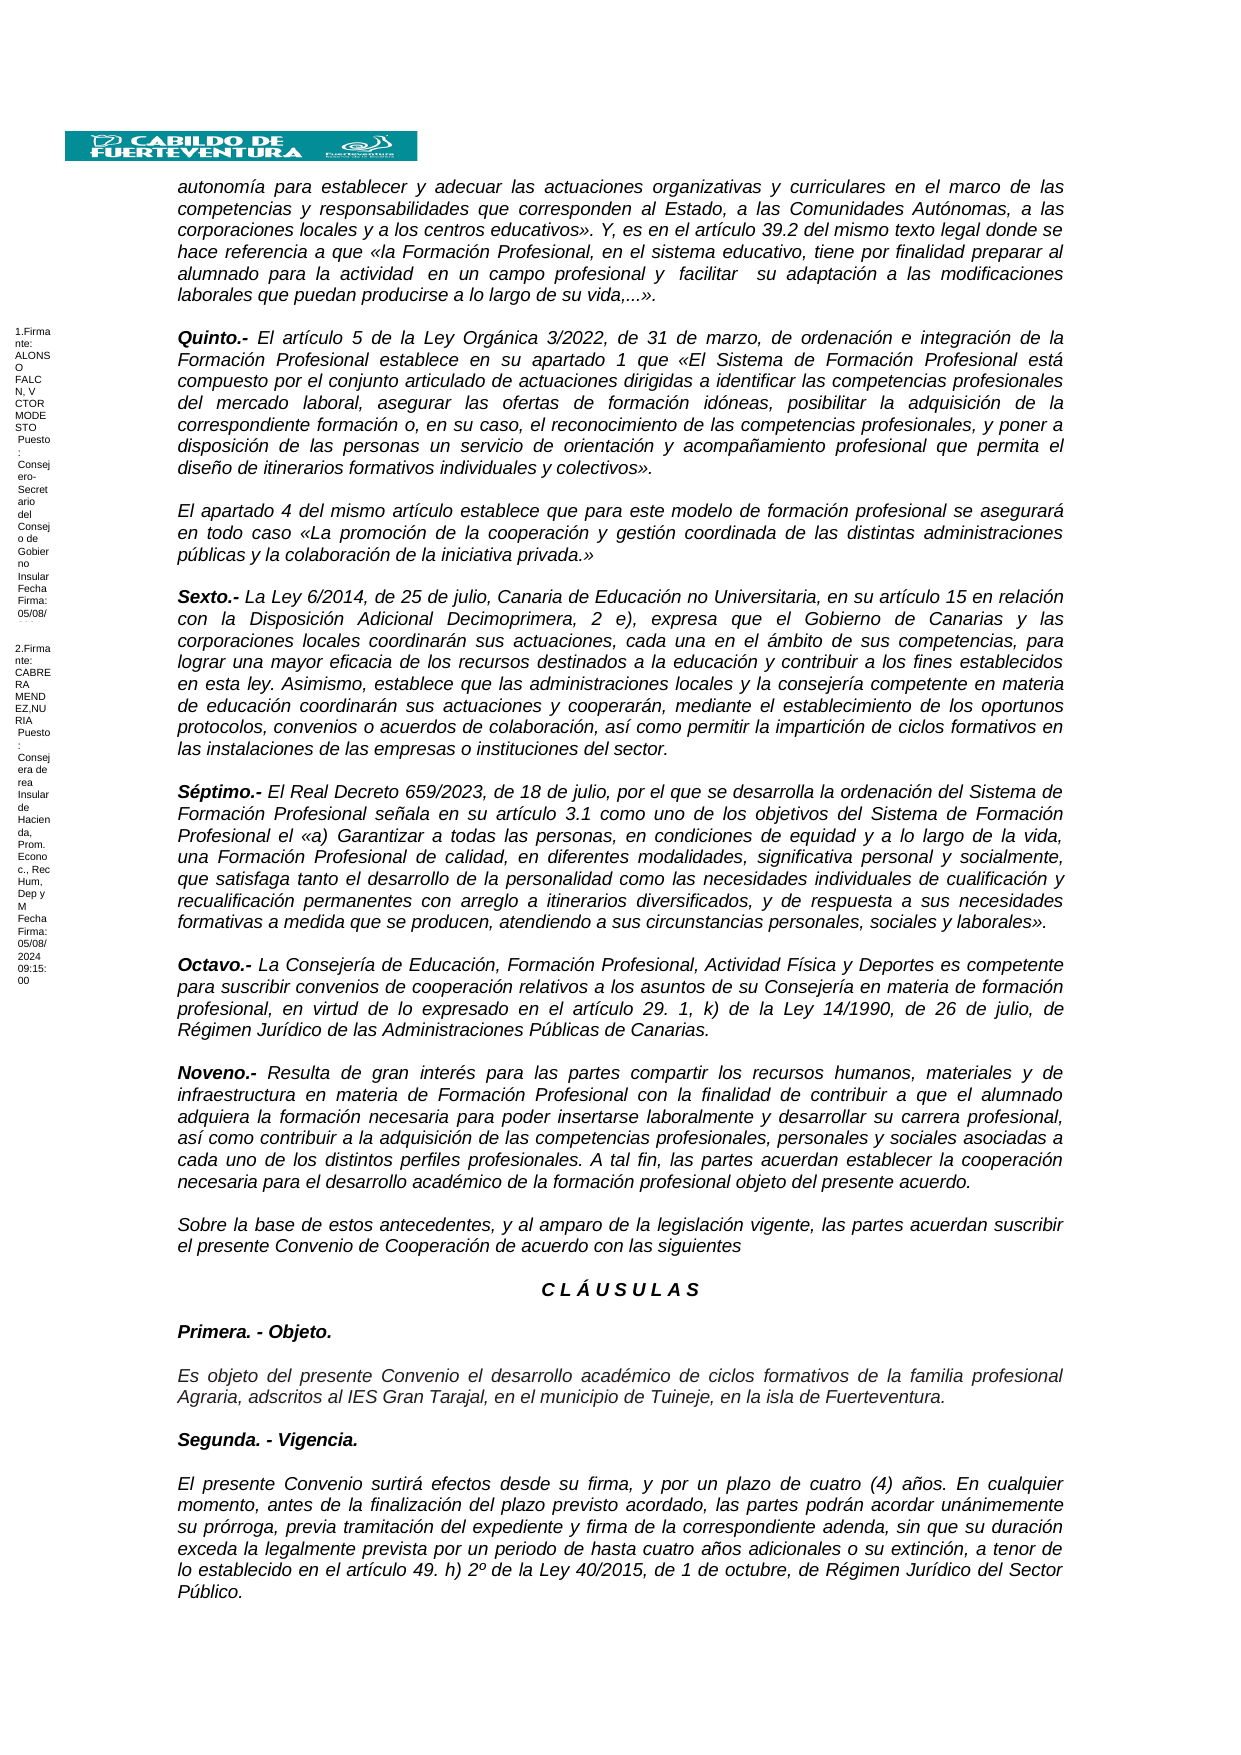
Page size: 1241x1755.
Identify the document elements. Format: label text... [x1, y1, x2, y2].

picture [366, 1708, 957, 1725]
text Puesto: Consejero-Secretario del Consejo de Gobierno Insular Fecha Firma: 05/08/2024 09:03:38 [18, 434, 51, 621]
text 1.Firmante: ALONSO FALC N, V CTOR MODESTO [15, 326, 52, 433]
text Sexto.- La Ley 6/2014, de 25 de julio, Canaria de Educación no Universitaria, en su artículo 15 en relación con la Disposición Adicional Decimoprimera, 2 e), expresa que el Gobierno de Canarias y las corporaciones locales coordinarán sus actuaciones, cada una en el ámbito de sus competencias, para lograr una mayor eficacia de los recursos destinados a la educación y contribuir a los fines establecidos en esta ley. Asimismo, establece que las administraciones locales y la consejería competente en materia de educación coordinarán sus actuaciones y cooperarán, mediante el establecimiento de los oportunos protocolos, convenios o acuerdos de colaboración, así como permitir la impartición de ciclos formativos en las instalaciones de las empresas o instituciones del sector. [177, 586, 1064, 759]
text El presente Convenio surtirá efectos desde su firma, y por un plazo de cuatro (4) años. En cualquier momento, antes de la finalización del plazo previsto acordado, las partes podrán acordar unánimemente su prórroga, previa tramitación del expediente y firma de la correspondiente adenda, sin que su duración exceda la legalmente prevista por un periodo de hasta cuatro años adicionales o su extinción, a tenor de lo establecido en el artículo 49. h) 2º de la Ley 40/2015, de 1 de octubre, de Régimen Jurídico del Sector Público. [177, 1472, 1064, 1602]
text Segunda. - Vigencia. [177, 1429, 1241, 1451]
text Puesto: Consejera de rea Insular de Hacienda, Prom. Econoc., Rec Hum, Dep y M Fecha Firma: 05/08/2024 09:15:00 [18, 727, 51, 987]
text [13, 642, 52, 1038]
text Primera. - Objeto. [177, 1321, 1241, 1343]
picture [65, 131, 418, 161]
text Quinto.- El artículo 5 de la Ley Orgánica 3/2022, de 31 de marzo, de ordenación e integración de la Formación Profesional establece en su apartado 1 que «El Sistema de Formación Profesional está compuesto por el conjunto articulado de actuaciones dirigidas a identificar las competencias profesionales del mercado laboral, asegurar las ofertas de formación idóneas, posibilitar la adquisición de la correspondiente formación o, en su caso, el reconocimiento de las competencias profesionales, y poner a disposición de las personas un servicio de orientación y acompañamiento profesional que permita el diseño de itinerarios formativos individuales y colectivos». [177, 327, 1064, 478]
text Octavo.- La Consejería de Educación, Formación Profesional, Actividad Física y Deportes es competente para suscribir convenios de cooperación relativos a los asuntos de su Consejería en materia de formación profesional, en virtud de lo expresado en el artículo 29. 1, k) de la Ley 14/1990, de 26 de julio, de Régimen Jurídico de las Administraciones Públicas de Canarias. [177, 954, 1064, 1041]
text autonomía para establecer y adecuar las actuaciones organizativas y curriculares en el marco de las competencias y responsabilidades que corresponden al Estado, a las Comunidades Autónomas, a las corporaciones locales y a los centros educativos». Y, es en el artículo 39.2 del mismo texto legal donde se hace referencia a que «la Formación Profesional, en el sistema educativo, tiene por finalidad preparar al alumnado para la actividad en un campo profesional y facilitar su adaptación a las modificaciones laborales que puedan producirse a lo largo de su vida,...». [177, 176, 1064, 306]
text C L Á U S U L A S [534, 1278, 707, 1300]
text Sobre la base de estos antecedentes, y al amparo de la legislación vigente, las partes acuerdan suscribir el presente Convenio de Cooperación de acuerdo con las siguientes [177, 1213, 1064, 1257]
text [13, 325, 52, 621]
text Es objeto del presente Convenio el desarrollo académico de ciclos formativos de la familia profesional Agraria, adscritos al IES Gran Tarajal, en el municipio de Tuineje, en la isla de Fuerteventura. [177, 1364, 1064, 1408]
text Séptimo.- El Real Decreto 659/2023, de 18 de julio, por el que se desarrolla la ordenación del Sistema de Formación Profesional señala en su artículo 3.1 como uno de los objetivos del Sistema de Formación Profesional el «a) Garantizar a todas las personas, en condiciones de equidad y a lo largo de la vida, una Formación Profesional de calidad, en diferentes modalidades, significativa personal y socialmente, que satisfaga tanto el desarrollo de la personalidad como las necesidades individuales de cualificación y recualificación permanentes con arreglo a itinerarios diversificados, y de respuesta a sus necesidades formativas a medida que se producen, atendiendo a sus circunstancias personales, sociales y laborales». [177, 781, 1064, 933]
text 2.Firmante: CABRERA MENDEZ,NURIA [15, 643, 52, 726]
text El apartado 4 del mismo artículo establece que para este modelo de formación profesional se asegurará en todo caso «La promoción de la cooperación y gestión coordinada de las distintas administraciones públicas y la colaboración de la iniciativa privada.» [177, 500, 1064, 565]
text Noveno.- Resulta de gran interés para las partes compartir los recursos humanos, materiales y de infraestructura en materia de Formación Profesional con la finalidad de contribuir a que el alumnado adquiera la formación necesaria para poder insertarse laboralmente y desarrollar su carrera profesional, así como contribuir a la adquisición de las competencias profesionales, personales y sociales asociadas a cada uno de los distintos perfiles profesionales. A tal fin, las partes acuerdan establecer la cooperación necesaria para el desarrollo académico de la formación profesional objeto del presente acuerdo. [177, 1062, 1064, 1192]
